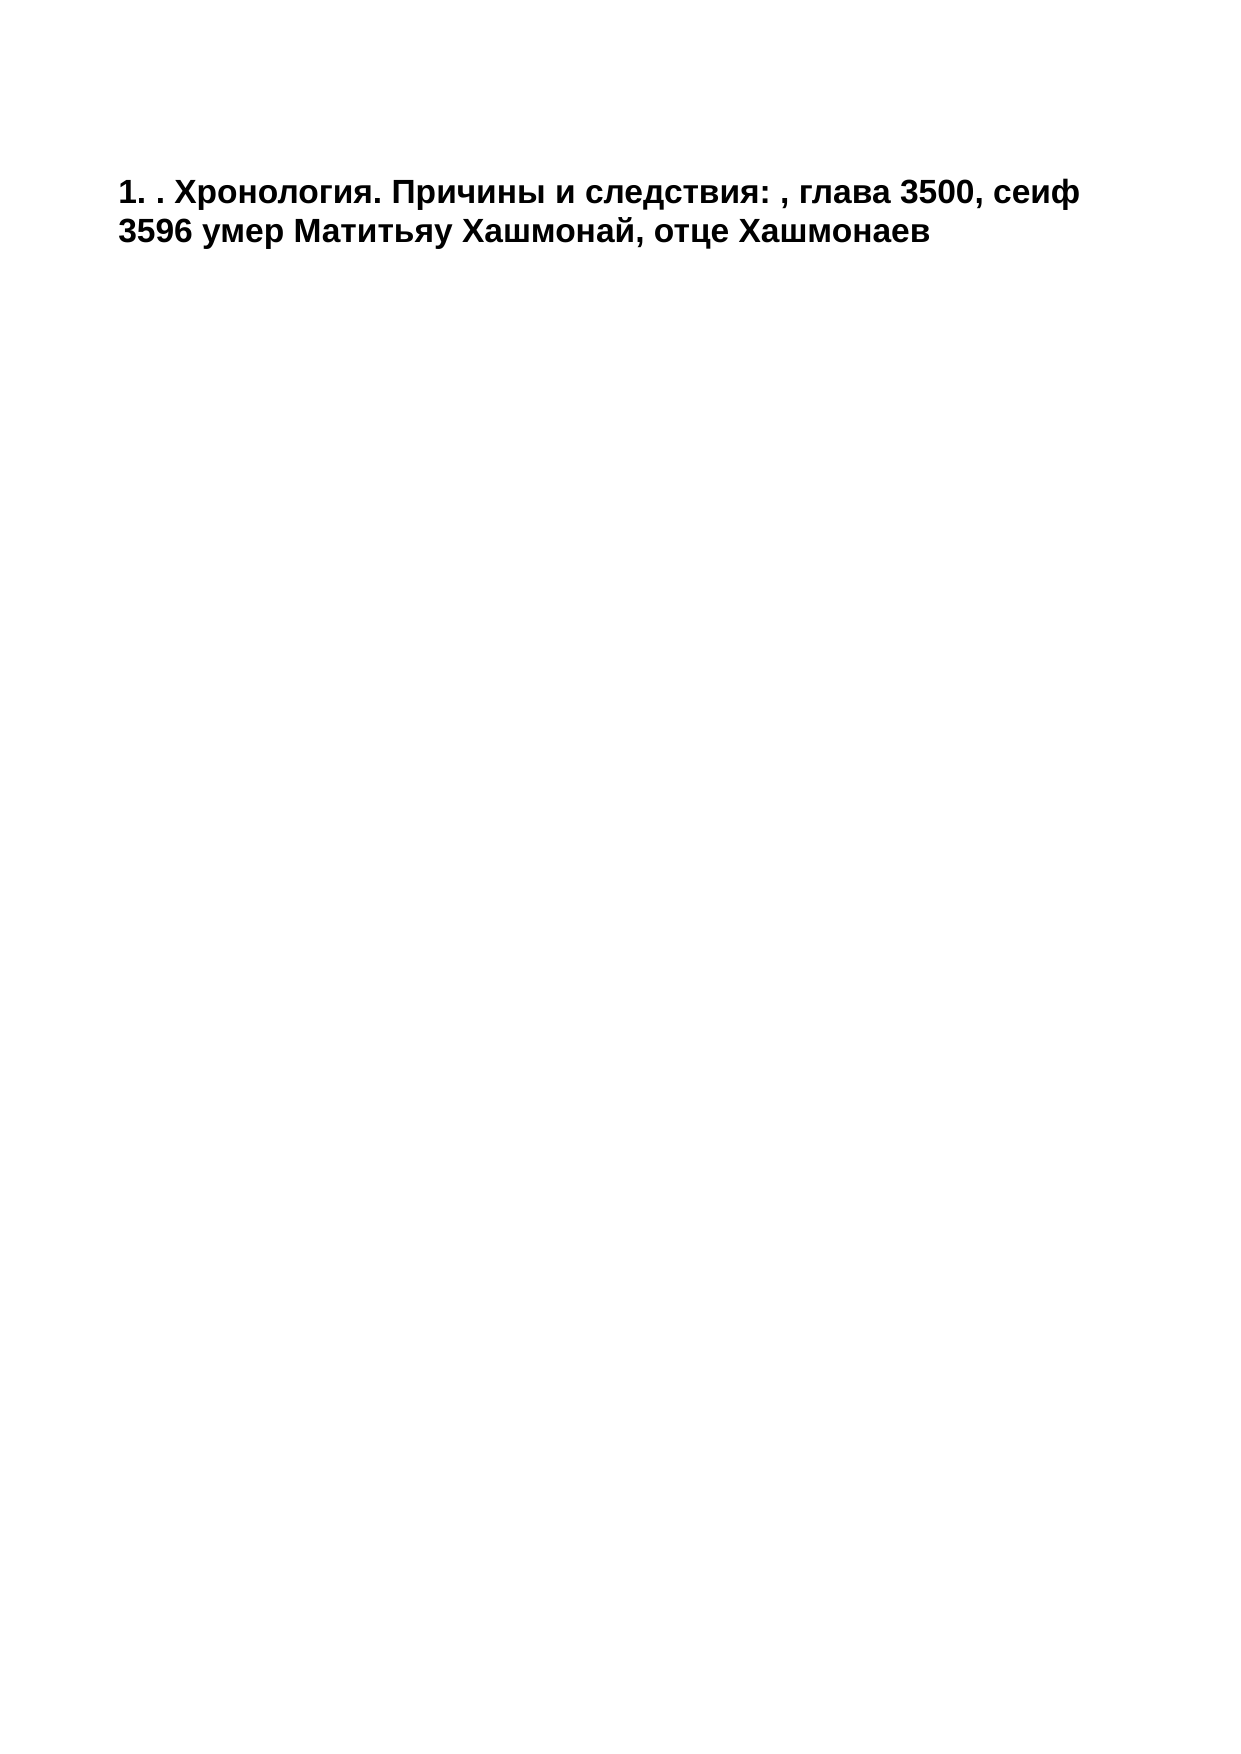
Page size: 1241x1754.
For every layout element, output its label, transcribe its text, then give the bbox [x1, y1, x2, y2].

subtitle . Хронология. Причины и следствия: , глава 3500, сеиф 3596 умер Матитьяу Хашмонай, отце Хашмонаев [118, 147, 1122, 204]
